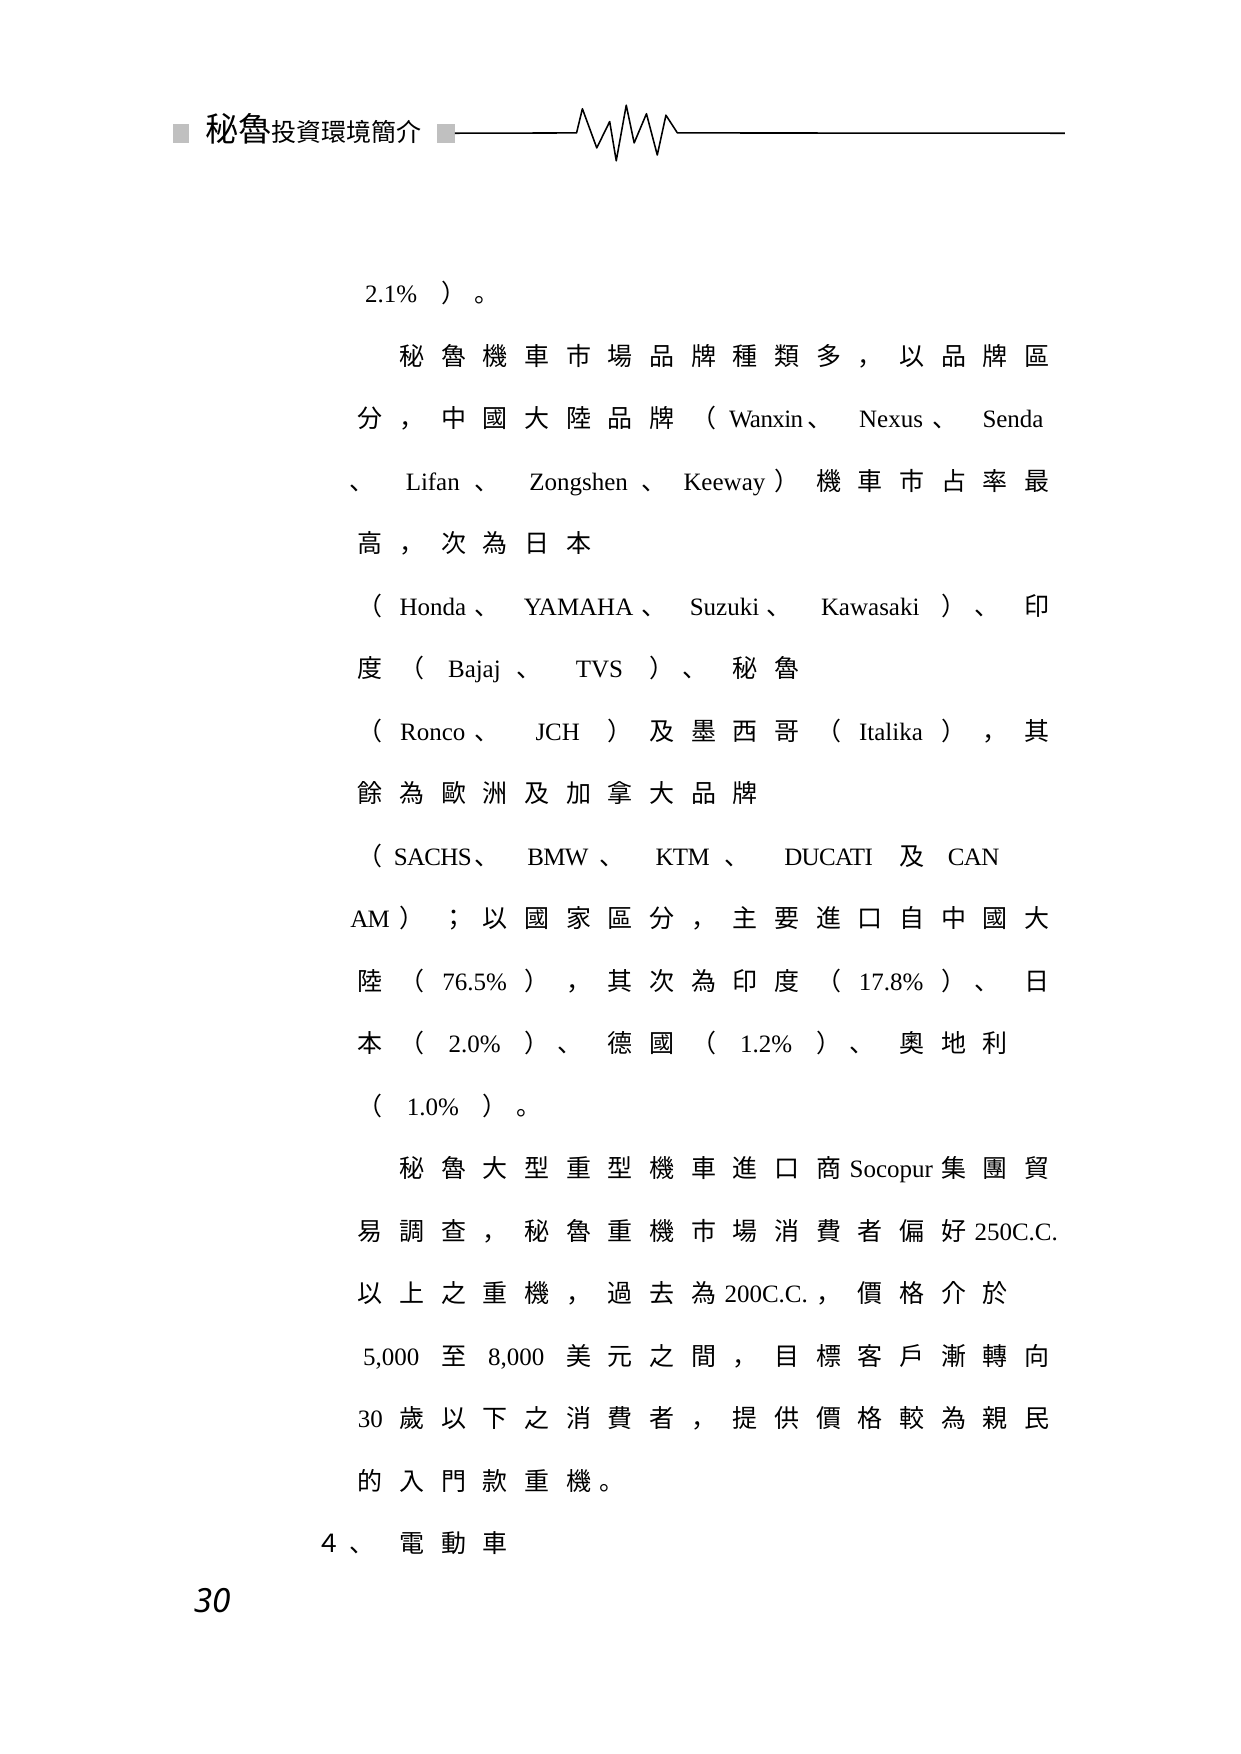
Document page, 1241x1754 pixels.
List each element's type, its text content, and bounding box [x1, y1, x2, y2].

text 秘魯大型重型機車進口商Socopur集團貿易調查，秘魯重機市場消費者偏好250C.C.以上之重機，過去為200C.C.，價格介於5,000至8,000美元之間，目標客戶漸轉向30歲以下之消費者，提供價格較為親民的入門款重機。 [330, 1125, 1058, 1500]
text 秘魯機車市場品牌種類多，以品牌區分，中國大陸品牌（Wanxin、Nexus、Senda 、Lifan、Zongshen、Keeway）機車市占率最高，次為日本（Honda、YAMAHA、Suzuki、Kawasaki）、印度（Bajaj、TVS）、秘魯（Ronco、JCH）及墨西哥（Italika），其餘為歐洲及加拿大品牌（SACHS、BMW、KTM、DUCATI及CAN AM）；以國家區分，主要進口自中國大陸（76.5%），其次為印度（17.8%）、日本（2.0%）、德國（1.2%）、奧地利（1.0%）。 [330, 313, 1058, 1125]
text 2.1%）。 [330, 250, 1058, 313]
text ４、電動車 [281, 1500, 1058, 1563]
